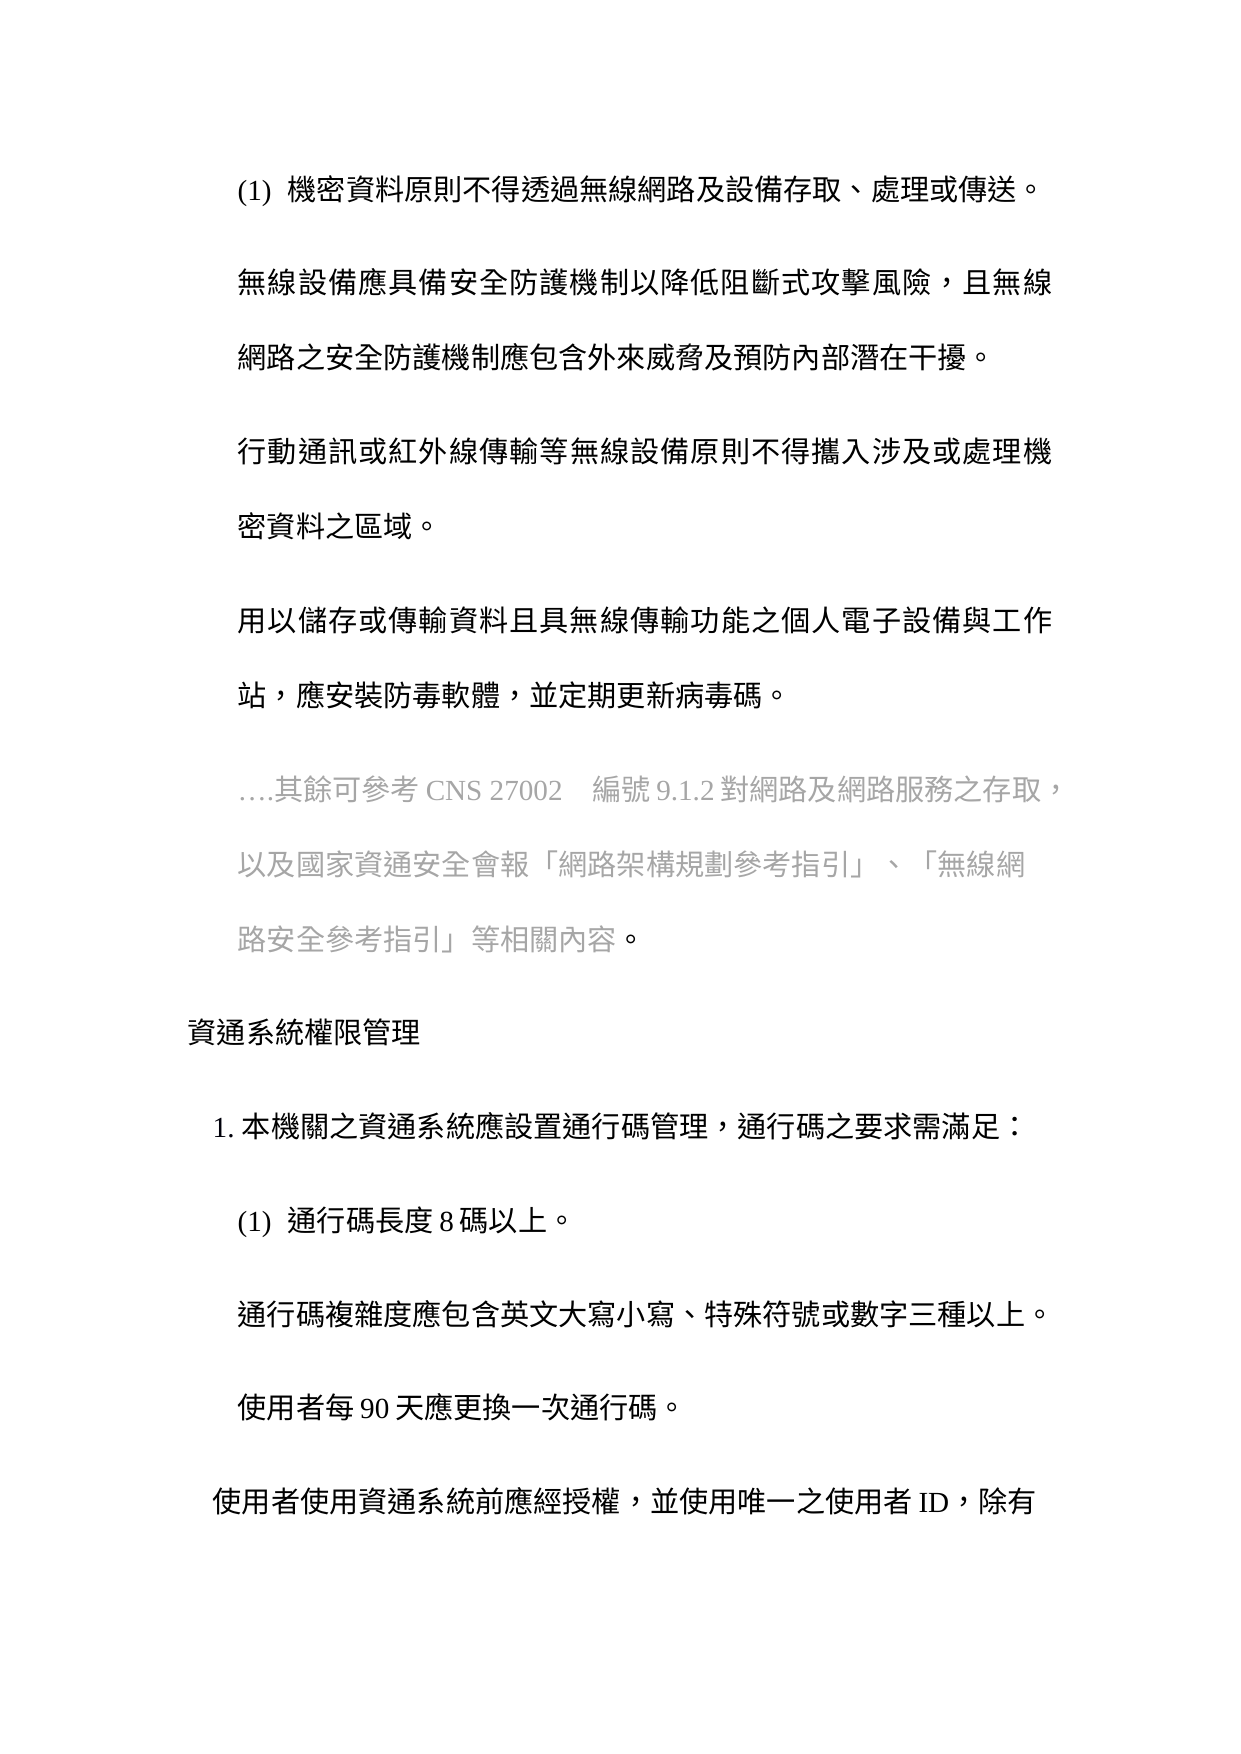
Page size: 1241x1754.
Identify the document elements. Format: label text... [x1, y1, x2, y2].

subtitle 資通系統權限管理 [187, 994, 1053, 1069]
list 通行碼長度8碼以上。 [237, 1181, 1053, 1256]
list 行動通訊或紅外線傳輸等無線設備原則不得攜入涉及或處理機密資料之區域。 [237, 412, 1053, 562]
list 通行碼複雜度應包含英文大寫小寫、特殊符號或數字三種以上。 [237, 1275, 1053, 1350]
list 使用者每90天應更換一次通行碼。 [237, 1369, 1053, 1444]
list 本機關之資通系統應設置通行碼管理，通行碼之要求需滿足： [212, 1087, 1053, 1162]
list 使用者使用資通系統前應經授權，並使用唯一之使用者ID，除有 [212, 1462, 1053, 1537]
list 機密資料原則不得透過無線網路及設備存取、處理或傳送。 [237, 150, 1053, 225]
list ….其餘可參考CNS 27002 編號9.1.2對網路及網路服務之存取，以及國家資通安全會報「網路架構規劃參考指引」、「無線網路安全參考指引」等相關內容。 [237, 750, 1053, 975]
list 用以儲存或傳輸資料且具無線傳輸功能之個人電子設備與工作站，應安裝防毒軟體，並定期更新病毒碼。 [237, 581, 1053, 731]
list 無線設備應具備安全防護機制以降低阻斷式攻擊風險，且無線網路之安全防護機制應包含外來威脅及預防內部潛在干擾。 [237, 244, 1053, 394]
